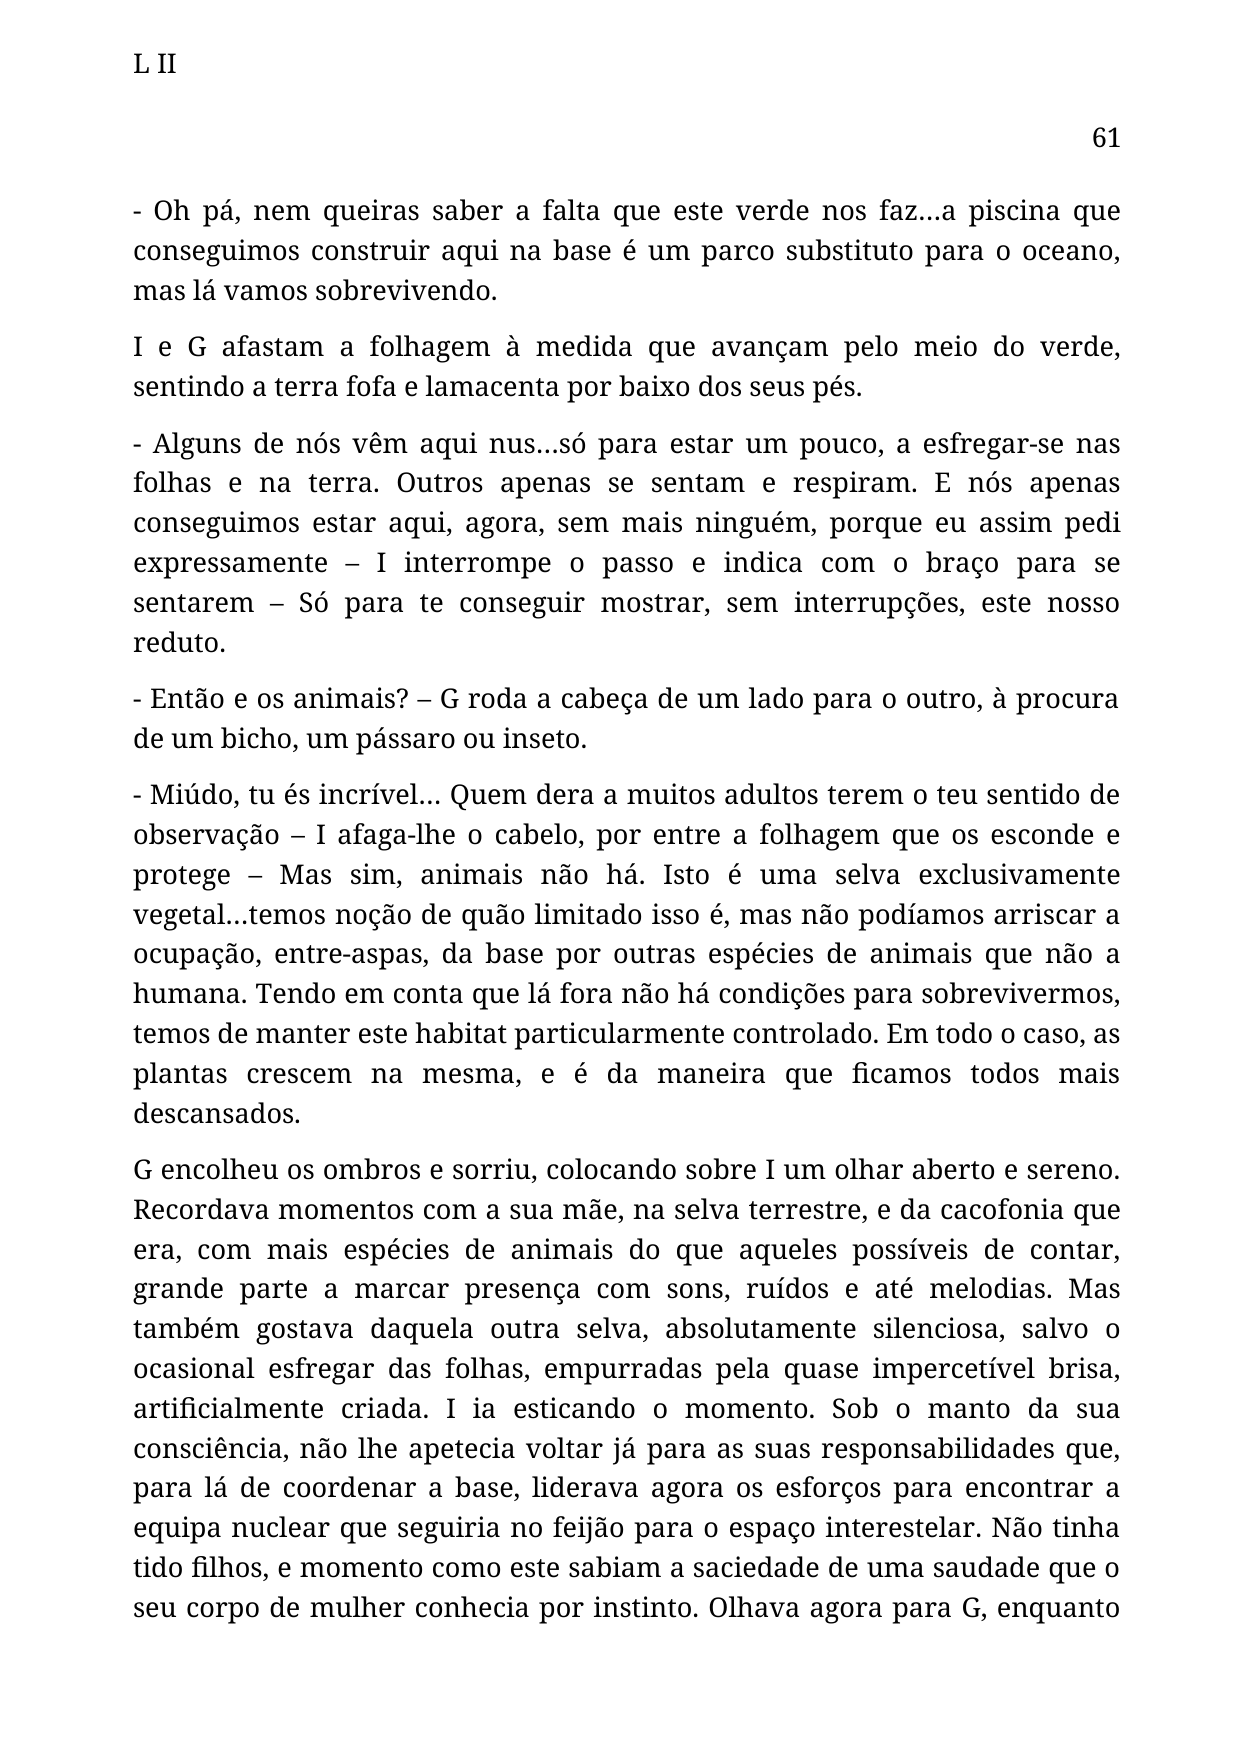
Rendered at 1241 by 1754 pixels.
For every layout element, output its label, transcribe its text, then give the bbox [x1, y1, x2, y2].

text - Oh pá, nem queiras saber a falta que este verde nos faz…a piscina que conseguimos construir aqui na base é um parco substituto para o oceano, mas lá vamos sobrevivendo. [133, 192, 1122, 308]
text - Alguns de nós vêm aqui nus…só para estar um pouco, a esfregar-se nas folhas e na terra. Outros apenas se sentam e respiram. E nós apenas conseguimos estar aqui, agora, sem mais ninguém, porque eu assim pedi expressamente – I interrompe o passo e indica com o braço para se sentarem – Só para te conseguir mostrar, sem interrupções, este nosso reduto. [133, 424, 1122, 660]
text - Então e os animais? – G roda a cabeça de um lado para o outro, à procura de um bicho, um pássaro ou inseto. [133, 679, 1122, 756]
text - Miúdo, tu és incrível… Quem dera a muitos adultos terem o teu sentido de observação – I afaga-lhe o cabelo, por entre a folhagem que os esconde e protege – Mas sim, animais não há. Isto é uma selva exclusivamente vegetal…temos noção de quão limitado isso é, mas não podíamos arriscar a ocupação, entre-aspas, da base por outras espécies de animais que não a humana. Tendo em conta que lá fora não há condições para sobrevivermos, temos de manter este habitat particularmente controlado. Em todo o caso, as plantas crescem na mesma, e é da maneira que ficamos todos mais descansados. [133, 776, 1122, 1131]
text I e G afastam a folhagem à medida que avançam pelo meio do verde, sentindo a terra fofa e lamacenta por baixo dos seus pés. [133, 328, 1122, 404]
text G encolheu os ombros e sorriu, colocando sobre I um olhar aberto e sereno. Recordava momentos com a sua mãe, na selva terrestre, e da cacofonia que era, com mais espécies de animais do que aqueles possíveis de contar, grande parte a marcar presença com sons, ruídos e até melodias. Mas também gostava daquela outra selva, absolutamente silenciosa, salvo o ocasional esfregar das folhas, empurradas pela quase impercetível brisa, artificialmente criada. I ia esticando o momento. Sob o manto da sua consciência, não lhe apetecia voltar já para as suas responsabilidades que, para lá de coordenar a base, liderava agora os esforços para encontrar a equipa nuclear que seguiria no feijão para o espaço interestelar. Não tinha tido filhos, e momento como este sabiam a saciedade de uma saudade que o seu corpo de mulher conhecia por instinto. Olhava agora para G, enquanto [133, 1151, 1122, 1625]
